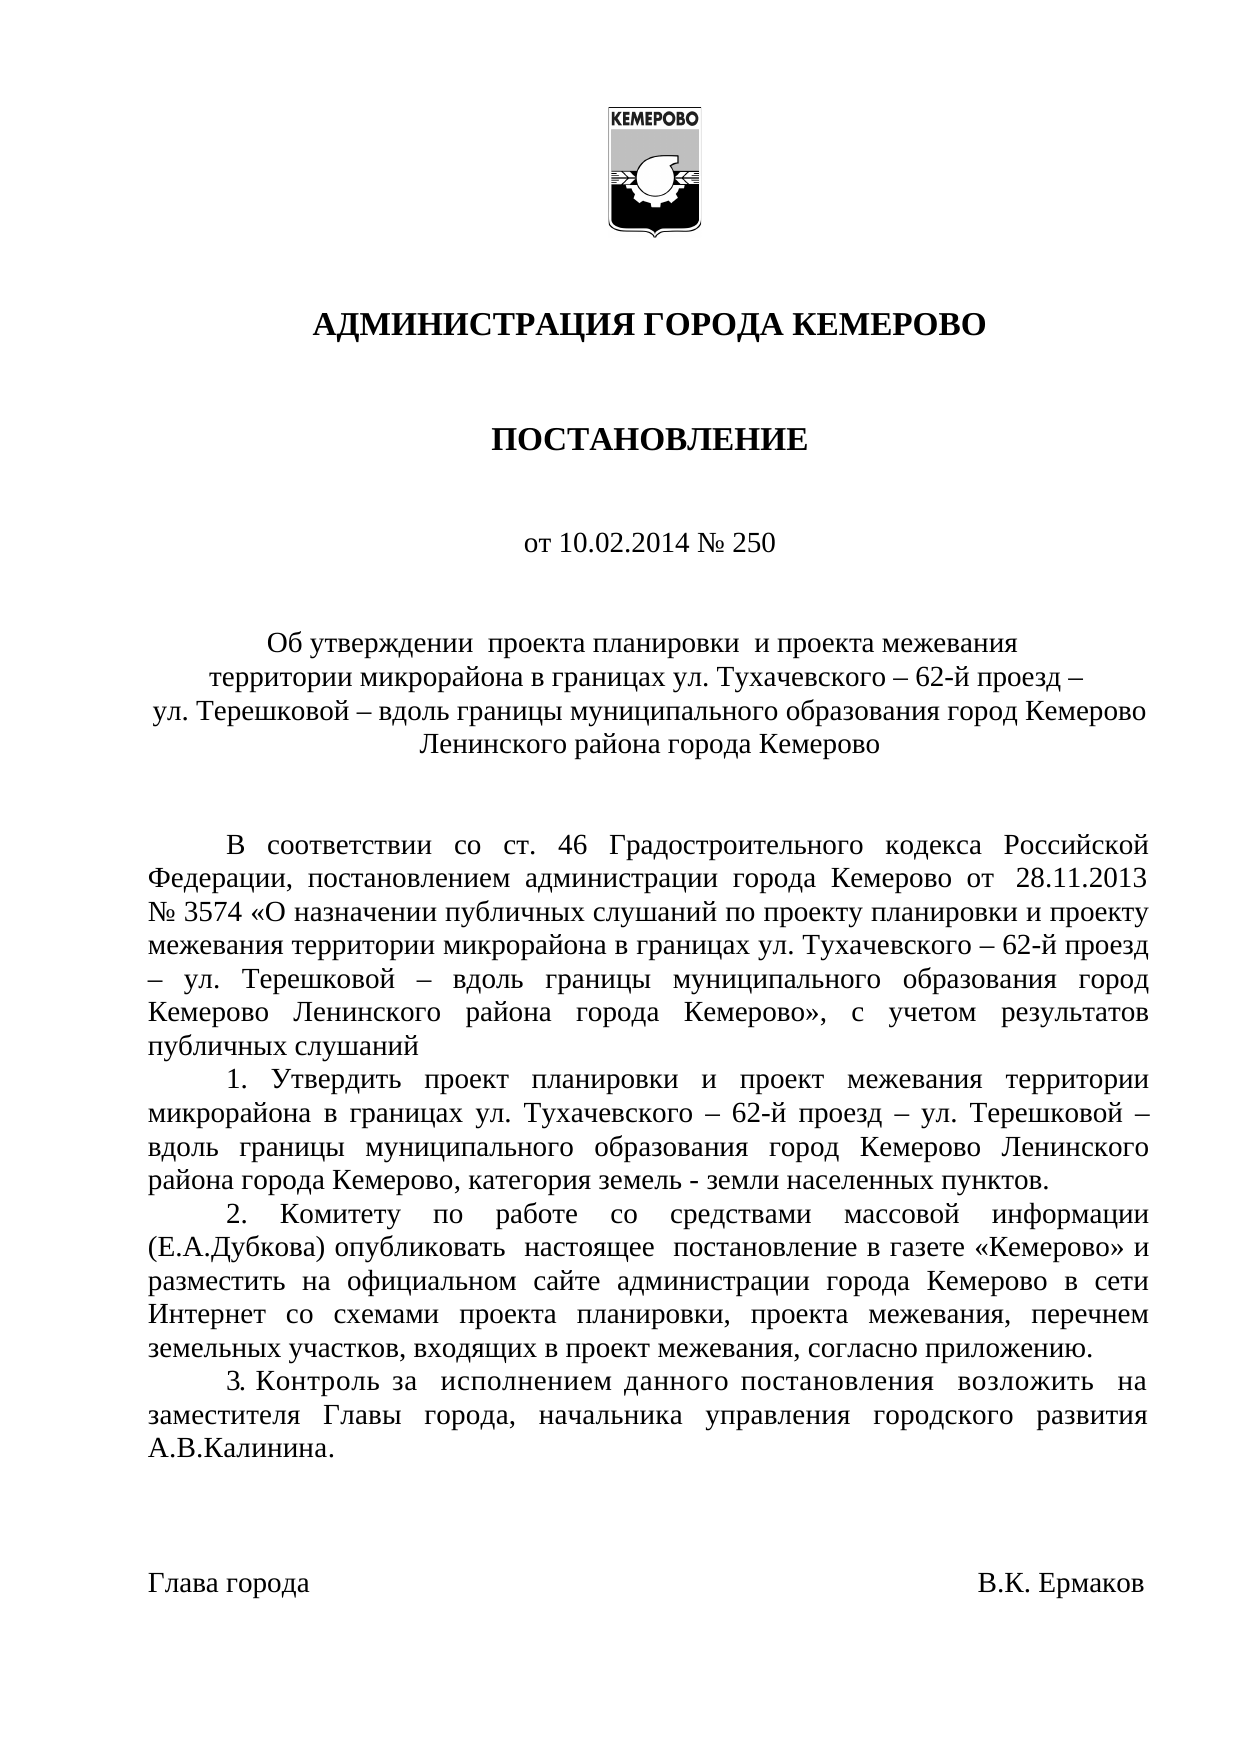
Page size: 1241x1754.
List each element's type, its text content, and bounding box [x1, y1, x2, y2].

text от 10.02.2014 № 250 [148, 525, 1152, 558]
text территории микрорайона в границах ул. Тухачевского – 62-й проезд – [148, 659, 1152, 693]
text 3. Контроль за исполнением данного постановления возложить на заместителя Главы города, начальника управления городского развития А.В.Калинина. [148, 1363, 1150, 1464]
text 2. Комитету по работе со средствами массовой информации (Е.А.Дубкова) опубликовать настоящее постановление в газете «Кемерово» и разместить на официальном сайте администрации города Кемерово в сети Интернет со схемами проекта планировки, проекта межевания, перечнем земельных участков, входящих в проект межевания, согласно приложению. [148, 1196, 1150, 1363]
text 1. Утвердить проект планировки и проект межевания территории микрорайона в границах ул. Тухачевского – 62-й проезд – ул. Терешковой – вдоль границы муниципального образования город Кемерово Ленинского района города Кемерово, категория земель - земли населенных пунктов. [148, 1062, 1150, 1196]
text В соответствии со ст. 46 Градостроительного кодекса Российской Федерации, постановлением администрации города Кемерово от 28.11.2013 [148, 827, 1150, 894]
text Глава города В.К. Ермаков [148, 1565, 1152, 1598]
text № 3574 «О назначении публичных слушаний по проекту планировки и проекту межевания территории микрорайона в границах ул. Тухачевского – 62-й проезд – ул. Терешковой – вдоль границы муниципального образования город Кемерово Ленинского района города Кемерово», с учетом результатов публичных слушаний [148, 894, 1150, 1062]
picture [608, 107, 702, 238]
text АДМИНИСТРАЦИЯ ГОРОДА КЕМЕРОВО [148, 304, 1152, 343]
text ул. Терешковой – вдоль границы муниципального образования город Кемерово Ленинского района города Кемерово [148, 693, 1152, 760]
text Об утверждении проекта планировки и проекта межевания [148, 626, 1152, 659]
text ПОСТАНОВЛЕНИЕ [148, 419, 1152, 458]
